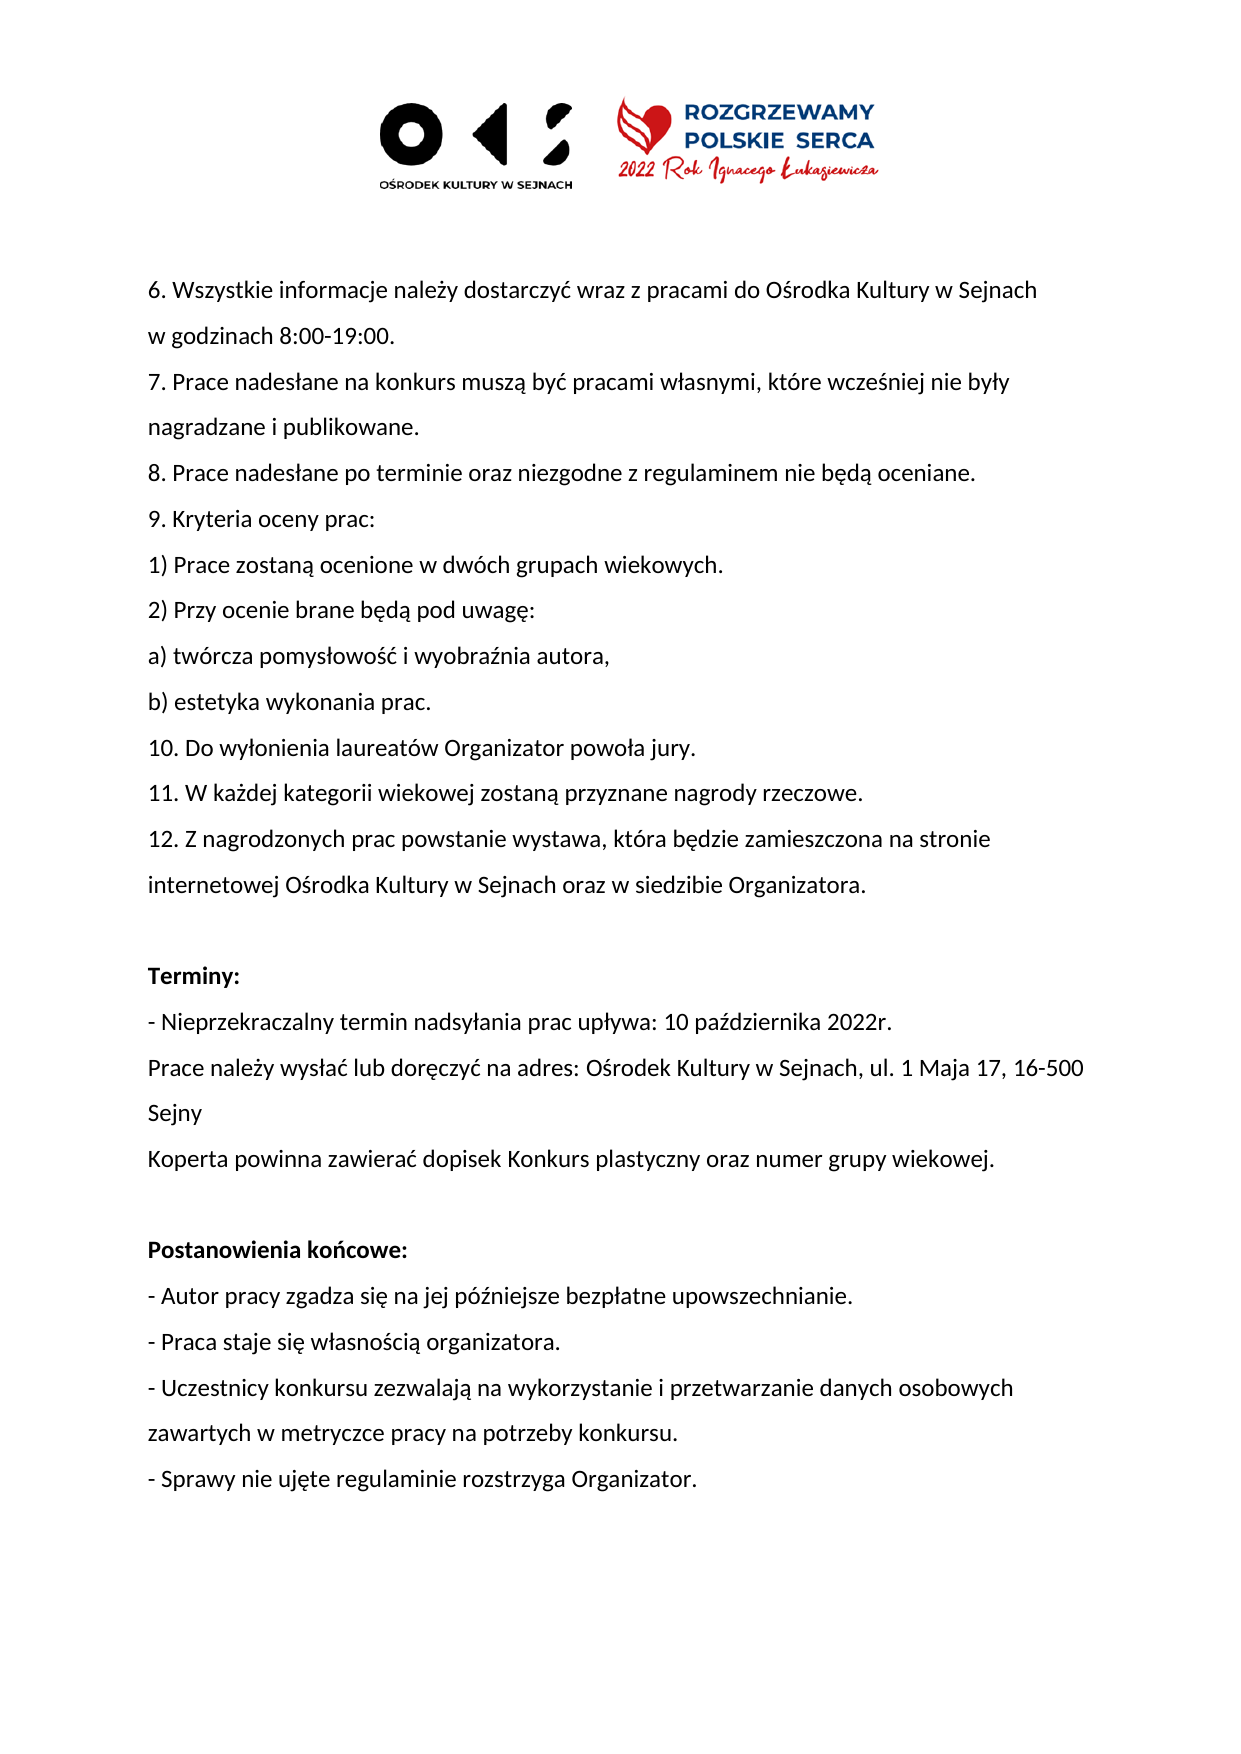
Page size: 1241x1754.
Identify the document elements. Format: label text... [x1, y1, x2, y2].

text a) twórcza pomysłowość i wyobraźnia autora, [148, 640, 1093, 671]
text - Uczestnicy konkursu zezwalają na wykorzystanie i przetwarzanie danych osobowych zawartych w metryczce pracy na potrzeby konkursu. [148, 1372, 1093, 1448]
text - Praca staje się własnością organizatora. [148, 1326, 1093, 1357]
text b) estetyka wykonania prac. [148, 686, 1093, 716]
text 1) Prace zostaną ocenione w dwóch grupach wiekowych. [148, 549, 1093, 579]
picture [230, 73, 1011, 215]
text Koperta powinna zawierać dopisek Konkurs plastyczny oraz numer grupy wiekowej. [148, 1143, 1093, 1174]
text - Sprawy nie ujęte regulaminie rozstrzyga Organizator. [148, 1463, 1093, 1494]
text 2) Przy ocenie brane będą pod uwagę: [148, 594, 1093, 625]
text 10. Do wyłonienia laureatów Organizator powoła jury. [148, 732, 1093, 762]
text - Autor pracy zgadza się na jej późniejsze bezpłatne upowszechnianie. [148, 1280, 1093, 1311]
text Terminy: [148, 960, 1093, 991]
text - Nieprzekraczalny termin nadsyłania prac upływa: 10 października 2022r. [148, 1006, 1093, 1037]
text 7. Prace nadesłane na konkurs muszą być pracami własnymi, które wcześniej nie były nagradzane i publikowane. [148, 366, 1093, 442]
text Prace należy wysłać lub doręczyć na adres: Ośrodek Kultury w Sejnach, ul. 1 Maja 17, 16-500 Sejny [148, 1052, 1093, 1128]
text 8. Prace nadesłane po terminie oraz niezgodne z regulaminem nie będą oceniane. [148, 457, 1093, 488]
text Postanowienia końcowe: [148, 1235, 1093, 1265]
text 12. Z nagrodzonych prac powstanie wystawa, która będzie zamieszczona na stronie internetowej Ośrodka Kultury w Sejnach oraz w siedzibie Organizatora. [148, 823, 1093, 899]
text 9. Kryteria oceny prac: [148, 503, 1093, 533]
text 11. W każdej kategorii wiekowej zostaną przyznane nagrody rzeczowe. [148, 777, 1093, 808]
text 6. Wszystkie informacje należy dostarczyć wraz z pracami do Ośrodka Kultury w Sejnach [148, 274, 1093, 305]
text w godzinach 8:00-19:00. [148, 320, 1093, 351]
